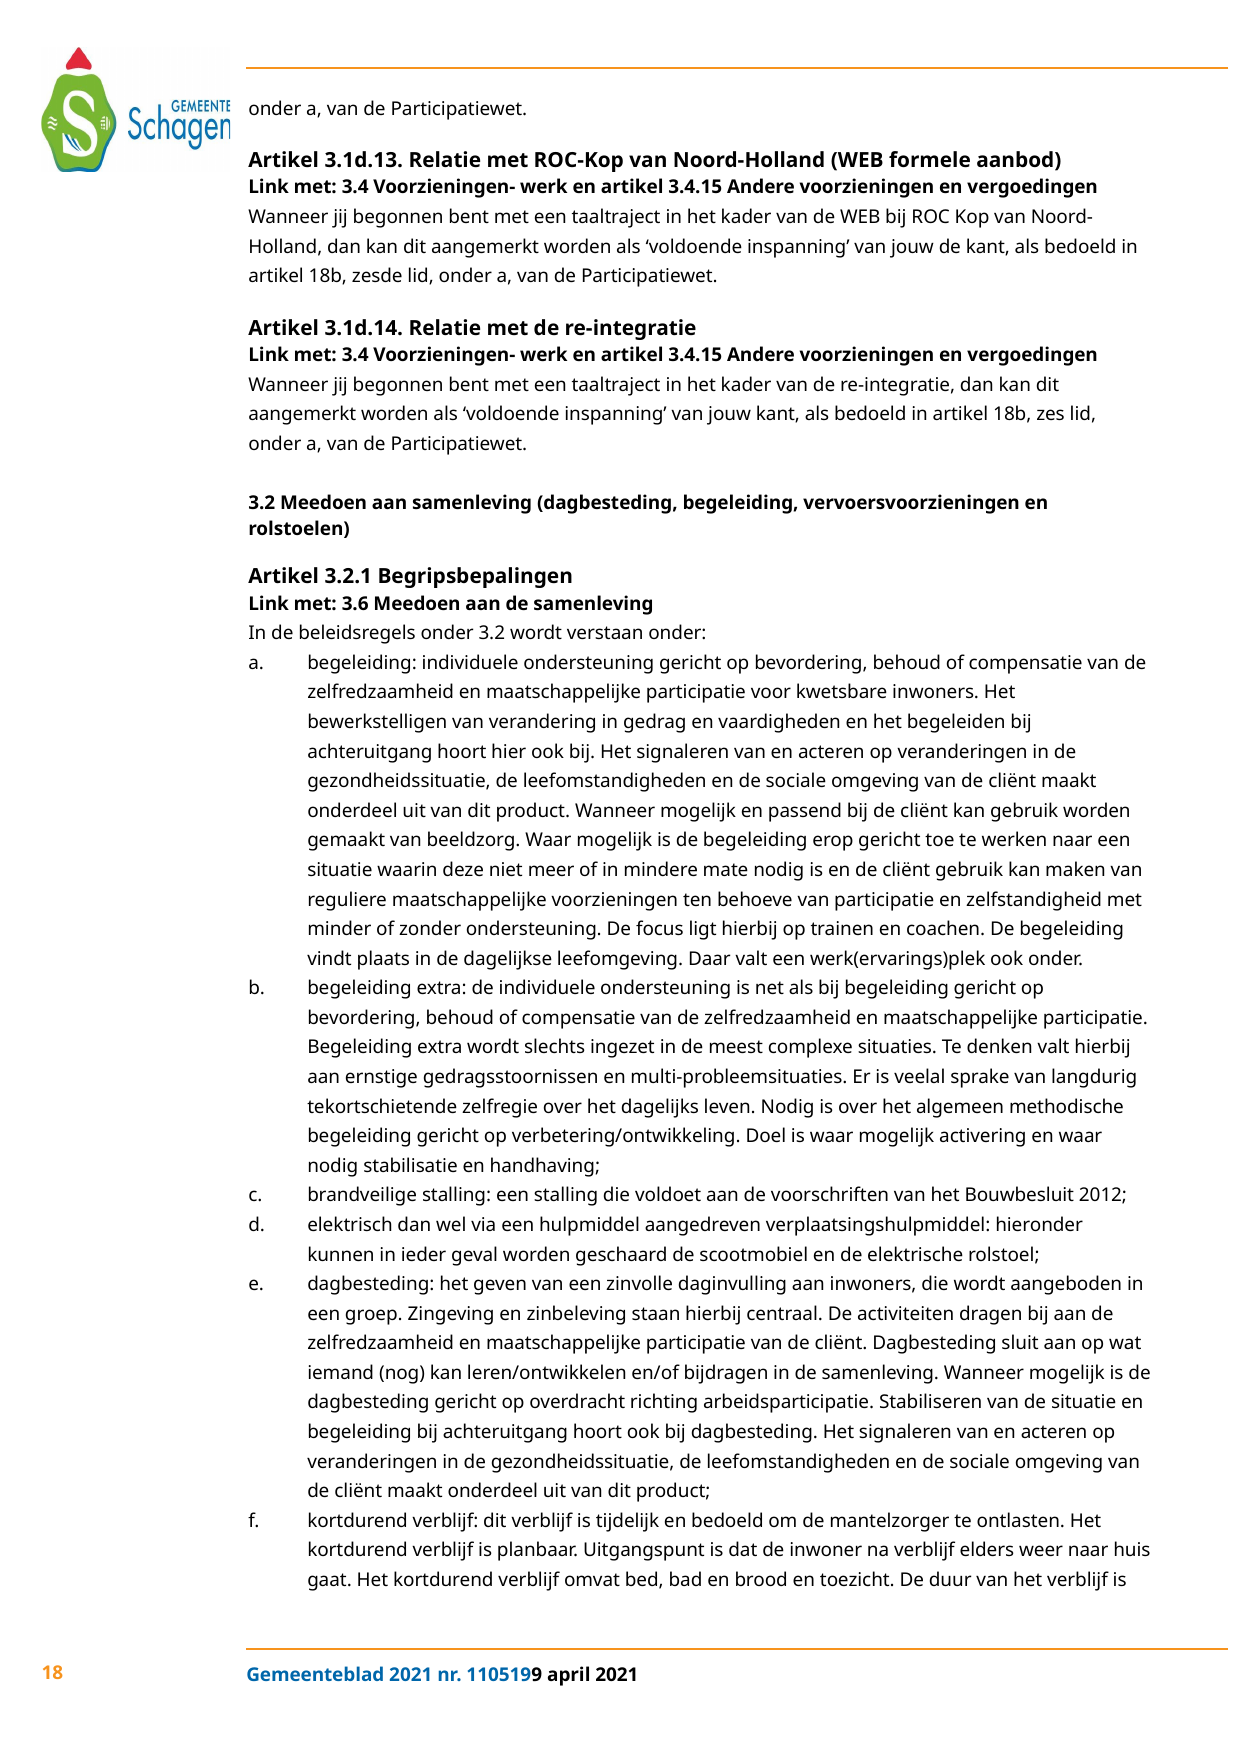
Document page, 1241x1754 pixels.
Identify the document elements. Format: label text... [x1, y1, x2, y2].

text Artikel 3.1d.14. Relatie met de re-integratie [248, 313, 1152, 341]
text Link met: 3.4 Voorzieningen- werk en artikel 3.4.15 Andere voorzieningen en vergoedingen [248, 174, 1152, 199]
text Link met: 3.4 Voorzieningen- werk en artikel 3.4.15 Andere voorzieningen en vergoedingen [248, 341, 1152, 367]
text onder a, van de Participatiewet. [248, 95, 1152, 121]
text Link met: 3.6 Meedoen aan de samenleving [248, 590, 1152, 616]
list begeleiding: individuele ondersteuning gericht op bevordering, behoud of compensatie van de zelfredzaamheid en maatschappelijke participatie voor kwetsbare inwoners. Het bewerkstelligen van verandering in gedrag en vaardigheden en het begeleiden bij achteruitgang hoort hier ook bij. Het signaleren van en acteren op veranderingen in de gezondheidssituatie, de leefomstandigheden en de sociale omgeving van de cliënt maakt onderdeel uit van dit product. Wanneer mogelijk en passend bij de cliënt kan gebruik worden gemaakt van beeldzorg. Waar mogelijk is de begeleiding erop gericht toe te werken naar een situatie waarin deze niet meer of in mindere mate nodig is en de cliënt gebruik kan maken van reguliere maatschappelijke voorzieningen ten behoeve van participatie en zelfstandigheid met minder of zonder ondersteuning. De focus ligt hierbij op trainen en coachen. De begeleiding vindt plaats in de dagelijkse leefomgeving. Daar valt een werk(ervarings)plek ook onder. [248, 649, 1152, 971]
list kortdurend verblijf: dit verblijf is tijdelijk en bedoeld om de mantelzorger te ontlasten. Het kortdurend verblijf is planbaar. Uitgangspunt is dat de inwoner na verblijf elders weer naar huis gaat. Het kortdurend verblijf omvat bed, bad en brood en toezicht. De duur van het verblijf is [248, 1507, 1152, 1592]
list elektrisch dan wel via een hulpmiddel aangedreven verplaatsingshulpmiddel: hieronder kunnen in ieder geval worden geschaard de scootmobiel en de elektrische rolstoel; [248, 1211, 1152, 1266]
text In de beleidsregels onder 3.2 wordt verstaan onder: [248, 619, 1152, 645]
text 3.2 Meedoen aan samenleving (dagbesteding, begeleiding, vervoersvoorzieningen en rolstoelen) [248, 489, 1152, 541]
list brandveilige stalling: een stalling die voldoet aan de voorschriften van het Bouwbesluit 2012; [248, 1182, 1152, 1207]
list dagbesteding: het geven van een zinvolle daginvulling aan inwoners, die wordt aangeboden in een groep. Zingeving en zinbeleving staan hierbij centraal. De activiteiten dragen bij aan de zelfredzaamheid en maatschappelijke participatie van de cliënt. Dagbesteding sluit aan op wat iemand (nog) kan leren/ontwikkelen en/of bijdragen in de samenleving. Wanneer mogelijk is de dagbesteding gericht op overdracht richting arbeidsparticipatie. Stabiliseren van de situatie en begeleiding bij achteruitgang hoort ook bij dagbesteding. Het signaleren van en acteren op veranderingen in de gezondheidssituatie, de leefomstandigheden en de sociale omgeving van de cliënt maakt onderdeel uit van dit product; [248, 1270, 1152, 1503]
text Artikel 3.2.1 Begripsbepalingen [248, 561, 1152, 590]
text Artikel 3.1d.13. Relatie met ROC-Kop van Noord-Holland (WEB formele aanbod) [248, 145, 1152, 174]
picture [41, 47, 231, 172]
text Wanneer jij begonnen bent met een taaltraject in het kader van de re-integratie, dan kan dit aangemerkt worden als ‘voldoende inspanning’ van jouw kant, als bedoeld in artikel 18b, zes lid, onder a, van de Participatiewet. [248, 371, 1152, 456]
text Wanneer jij begonnen bent met een taaltraject in het kader van de WEB bij ROC Kop van Noord-Holland, dan kan dit aangemerkt worden als ‘voldoende inspanning’ van jouw de kant, als bedoeld in artikel 18b, zesde lid, onder a, van de Participatiewet. [248, 203, 1152, 288]
list begeleiding extra: de individuele ondersteuning is net als bij begeleiding gericht op bevordering, behoud of compensatie van de zelfredzaamheid en maatschappelijke participatie. Begeleiding extra wordt slechts ingezet in de meest complexe situaties. Te denken valt hierbij aan ernstige gedragsstoornissen en multi-probleemsituaties. Er is veelal sprake van langdurig tekortschietende zelfregie over het dagelijks leven. Nodig is over het algemeen methodische begeleiding gericht op verbetering/ontwikkeling. Doel is waar mogelijk activering en waar nodig stabilisatie en handhaving; [248, 974, 1152, 1178]
